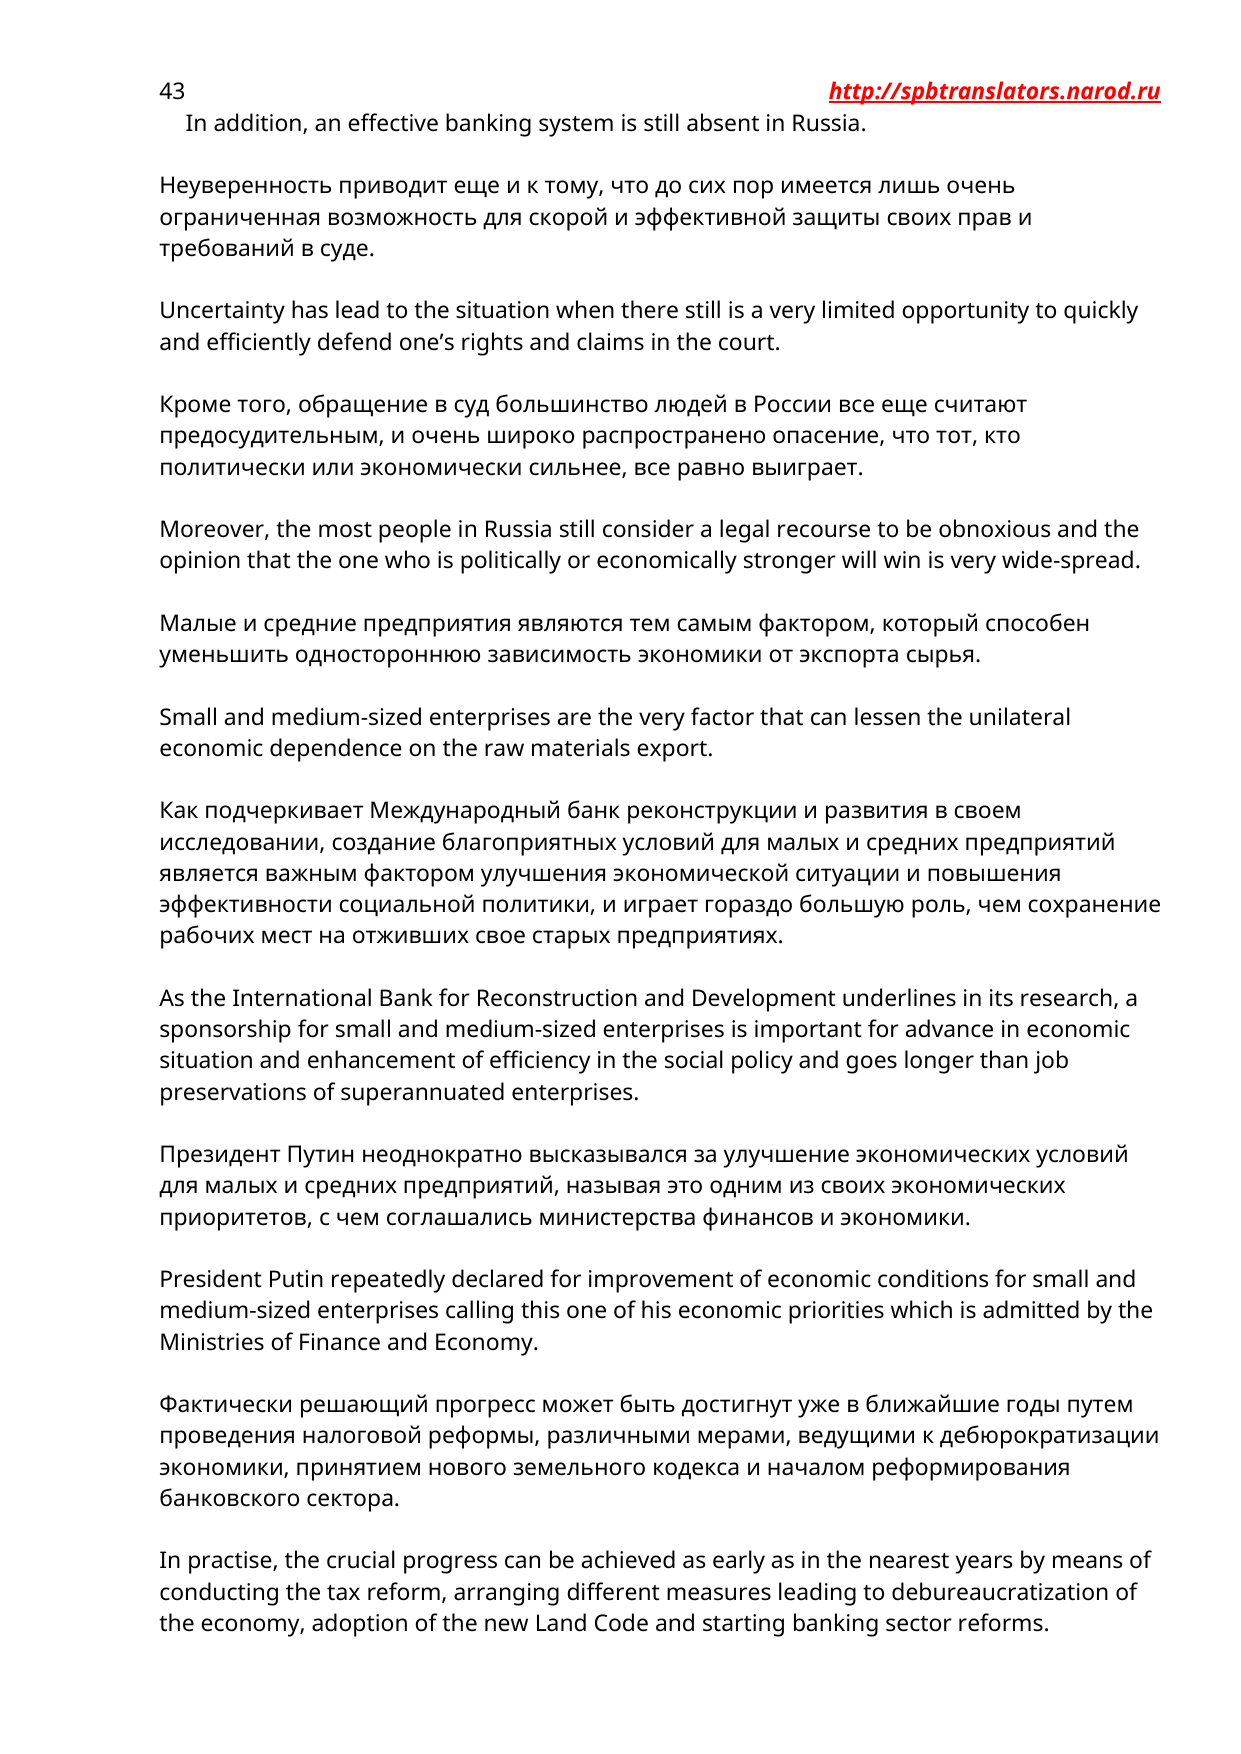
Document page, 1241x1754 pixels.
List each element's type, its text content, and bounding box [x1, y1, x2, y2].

text Кроме того, обращение в суд большинство людей в России все еще считают предосудительным, и очень широко распространено опасение, что тот, кто политически или экономически сильнее, все равно выиграет. [159, 387, 1163, 481]
text Moreover, the most people in Russia still consider a legal recourse to be obnoxious and the opinion that the one who is politically or economically stronger will win is very wide-spread. [159, 512, 1163, 575]
text Small and medium-sized enterprises are the very factor that can lessen the unilateral economic dependence on the raw materials export. [159, 700, 1163, 762]
text Как подчеркивает Международный банк реконструкции и развития в своем исследовании, создание благоприятных условий для малых и средних предприятий является важным фактором улучшения экономической ситуации и повышения эффективности социальной политики, и играет гораздо большую роль, чем сохранение рабочих мест на отживших свое старых предприятиях. [159, 794, 1163, 950]
text In practise, the crucial progress can be achieved as early as in the nearest years by means of conducting the tax reform, arranging different measures leading to debureaucratization of the economy, adoption of the new Land Code and starting banking sector reforms. [159, 1544, 1163, 1637]
text Фактически решающий прогресс может быть достигнут уже в ближайшие годы путем проведения налоговой реформы, различными мерами, ведущими к дебюрократизации экономики, принятием нового земельного кодекса и началом реформирования банковского сектора. [159, 1387, 1163, 1512]
text President Putin repeatedly declared for improvement of economic conditions for small and medium-sized enterprises calling this one of his economic priorities which is admitted by the Ministries of Finance and Economy. [159, 1262, 1163, 1356]
text Неуверенность приводит еще и к тому, что до сих пор имеется лишь очень ограниченная возможность для скорой и эффективной защиты своих прав и требований в суде. [159, 169, 1163, 262]
text In addition, an effective banking system is still absent in Russia. [159, 106, 1163, 137]
text Малые и средние предприятия являются тем самым фактором, который способен уменьшить одностороннюю зависимость экономики от экспорта сырья. [159, 606, 1163, 669]
text Президент Путин неоднократно высказывался за улучшение экономических условий для малых и средних предприятий, называя это одним из своих экономических приоритетов, с чем соглашались министерства финансов и экономики. [159, 1137, 1163, 1231]
text Uncertainty has lead to the situation when there still is a very limited opportunity to quickly and efficiently defend one’s rights and claims in the court. [159, 294, 1163, 356]
text As the International Bank for Reconstruction and Development underlines in its research, a sponsorship for small and medium-sized enterprises is important for advance in economic situation and enhancement of efficiency in the social policy and goes longer than job preservations of superannuated enterprises. [159, 981, 1163, 1106]
